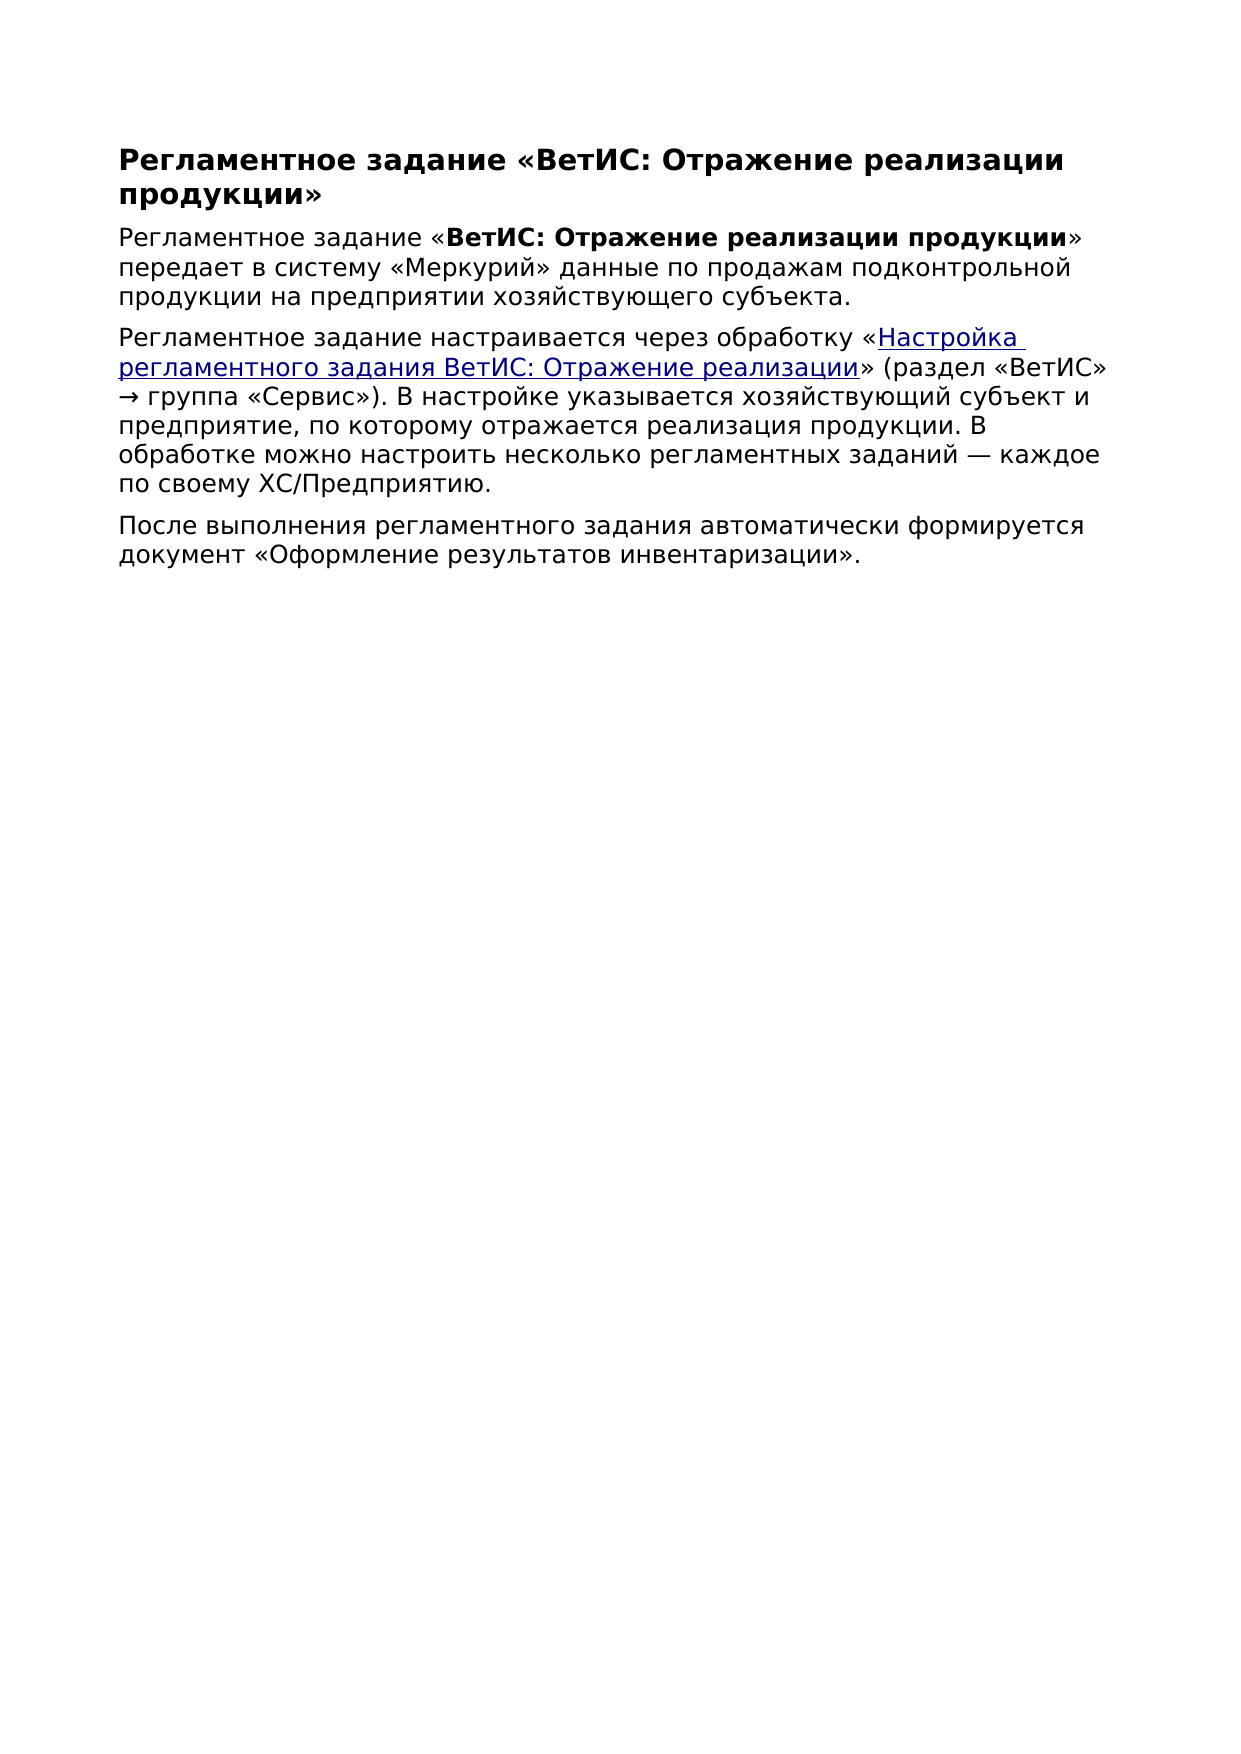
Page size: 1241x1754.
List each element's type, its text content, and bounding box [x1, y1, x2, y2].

text Регламентное задание «ВетИС: Отражение реализации продукции» передает в систему «Меркурий» данные по продажам подконтрольной продукции на предприятии хозяйствующего субъекта. [118, 223, 1122, 311]
text Регламентное задание настраивается через обработку «Настройка регламентного задания ВетИС: Отражение реализации» (раздел «ВетИС» → группа «Сервис»). В настройке указывается хозяйствующий субъект и предприятие, по которому отражается реализация продукции. В обработке можно настроить несколько регламентных заданий — каждое по своему ХС/Предприятию. [118, 323, 1122, 498]
text После выполнения регламентного задания автоматически формируется документ «Оформление результатов инвентаризации». [118, 511, 1122, 569]
subtitle Регламентное задание «ВетИС: Отражение реализации продукции» [118, 143, 1122, 211]
